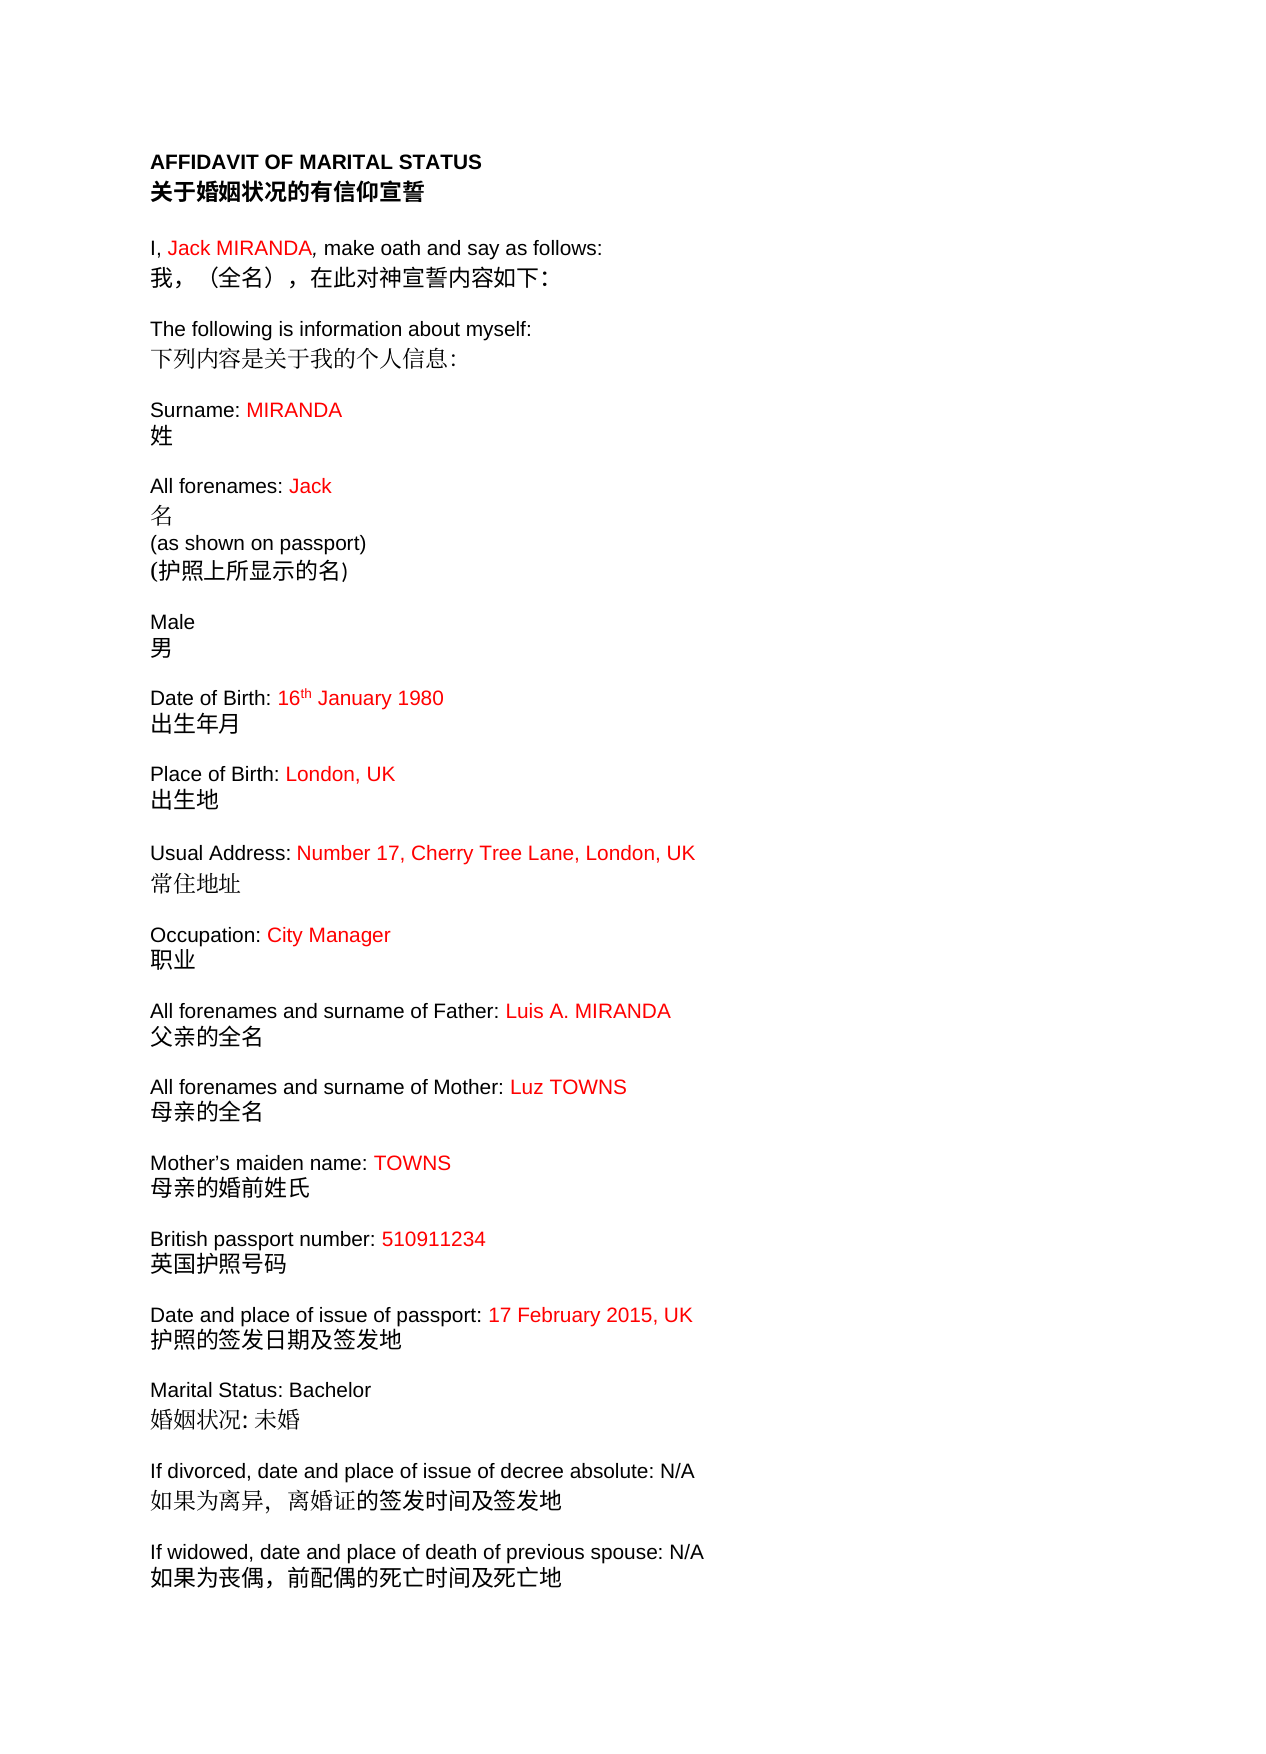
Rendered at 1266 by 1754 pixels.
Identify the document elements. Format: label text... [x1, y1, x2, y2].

text Place of Birth: London, UK [150, 762, 1115, 786]
text Male [150, 610, 1115, 634]
text If widowed, date and place of death of previous spouse: N/A [150, 1540, 1115, 1564]
text Date of Birth: 16th January 1980 [150, 686, 1115, 710]
text Usual Address: Number 17, Cherry Tree Lane, London, UK [150, 838, 1115, 866]
text British passport number: 510911234 [150, 1226, 1115, 1250]
text 男 [150, 634, 1115, 662]
text Marital Status: Bachelor [150, 1378, 1115, 1402]
text 父亲的全名 [150, 1023, 1115, 1051]
text (护照上所显示的名) [150, 555, 1115, 586]
text 我，（全名），在此对神宣誓内容如下： [150, 260, 1115, 293]
text 护照的签发日期及签发地 [150, 1326, 1115, 1354]
text All forenames and surname of Mother: Luz TOWNS [150, 1074, 1115, 1098]
text Surname: MIRANDA [150, 398, 1115, 422]
text 出生地 [150, 786, 1115, 814]
text 婚姻状况: 未婚 [150, 1402, 1115, 1435]
text 职业 [150, 947, 1115, 975]
text 母亲的全名 [150, 1098, 1115, 1127]
text 下列内容是关于我的个人信息： [150, 341, 1115, 374]
text AFFIDAVIT OF MARITAL STATUS [150, 150, 1115, 174]
text Date and place of issue of passport: 17 February 2015, UK [150, 1302, 1115, 1326]
text Occupation: City Manager [150, 923, 1115, 947]
text 英国护照号码 [150, 1250, 1115, 1278]
text Mother’s maiden name: TOWNS [150, 1151, 1115, 1174]
text If divorced, date and place of issue of decree absolute: N/A [150, 1459, 1115, 1483]
text All forenames and surname of Father: Luis A. MIRANDA [150, 999, 1115, 1023]
text 名 [150, 498, 1115, 531]
text 如果为丧偶，前配偶的死亡时间及死亡地 [150, 1564, 1115, 1592]
text 姓 [150, 422, 1115, 450]
text The following is information about myself: [150, 317, 1115, 341]
text 母亲的婚前姓氏 [150, 1174, 1115, 1202]
text I, Jack MIRANDA, make oath and say as follows: [150, 236, 1115, 260]
text 出生年月 [150, 710, 1115, 738]
text 常住地址 [150, 866, 1115, 899]
text (as shown on passport) [150, 531, 1115, 555]
text All forenames: Jack [150, 474, 1115, 498]
text 关于婚姻状况的有信仰宣誓 [150, 174, 1115, 207]
text 如果为离异，离婚证的签发时间及签发地 [150, 1483, 1115, 1516]
